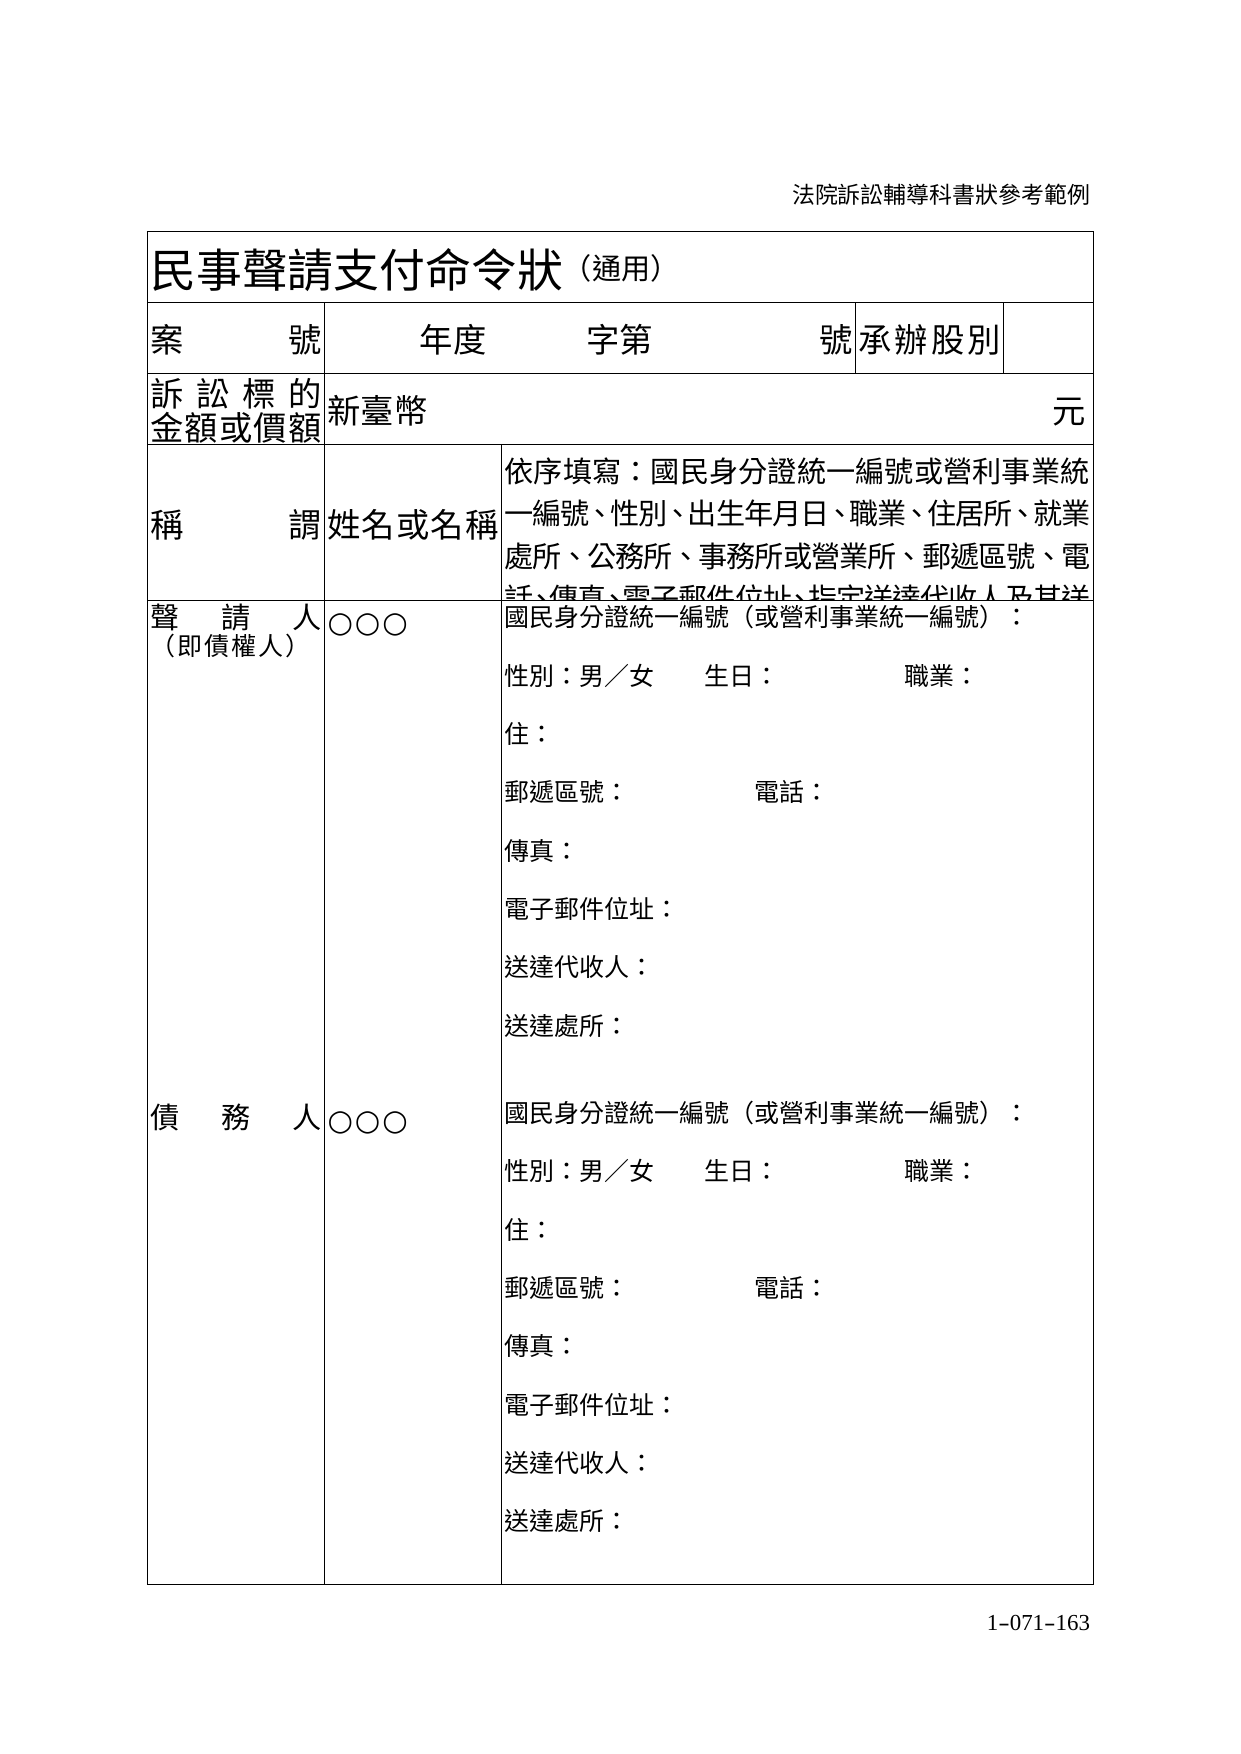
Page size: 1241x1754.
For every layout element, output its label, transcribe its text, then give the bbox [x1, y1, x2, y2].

table_cell 新臺幣 元 [325, 374, 1093, 444]
table_cell 年度 字第 號 [325, 303, 855, 373]
table_cell 聲請人 （即債權人） 債務人 [148, 601, 324, 1583]
table_cell 姓名或名稱 [325, 445, 501, 600]
table_cell 承辦股別 [856, 303, 1003, 373]
table_cell ○○○ ○○○ [325, 601, 501, 1583]
table_cell 案號 [148, 303, 324, 373]
table_cell 訴訟標的 金額或價額 [148, 374, 324, 444]
table_header 民事聲請支付命令狀（通用） [148, 232, 1093, 302]
table_cell 依序填寫：國民身分證統一編號或營利事業統一編號、性別、出生年月日、職業、住居所、就業處所、公務所、事務所或營業所、郵遞區號、電話、傳真、電子郵件位址、指定送達代收人及其送達處所。 [502, 445, 1093, 600]
table_cell [1004, 303, 1093, 373]
table_cell 國民身分證統一編號（或營利事業統一編號）： 性別：男／女 生日： 職業： 住： 郵遞區號： 電話： 傳真： 電子郵件位址： 送達代收人： 送達處所： 國民身分證統一編號（或營利事業統一編號）： 性別：男／女 生日： 職業： 住： 郵遞區號： 電話： 傳真： 電子郵件位址： 送達代收人： 送達處所： [502, 601, 1093, 1583]
table_cell 稱謂 [148, 445, 324, 600]
